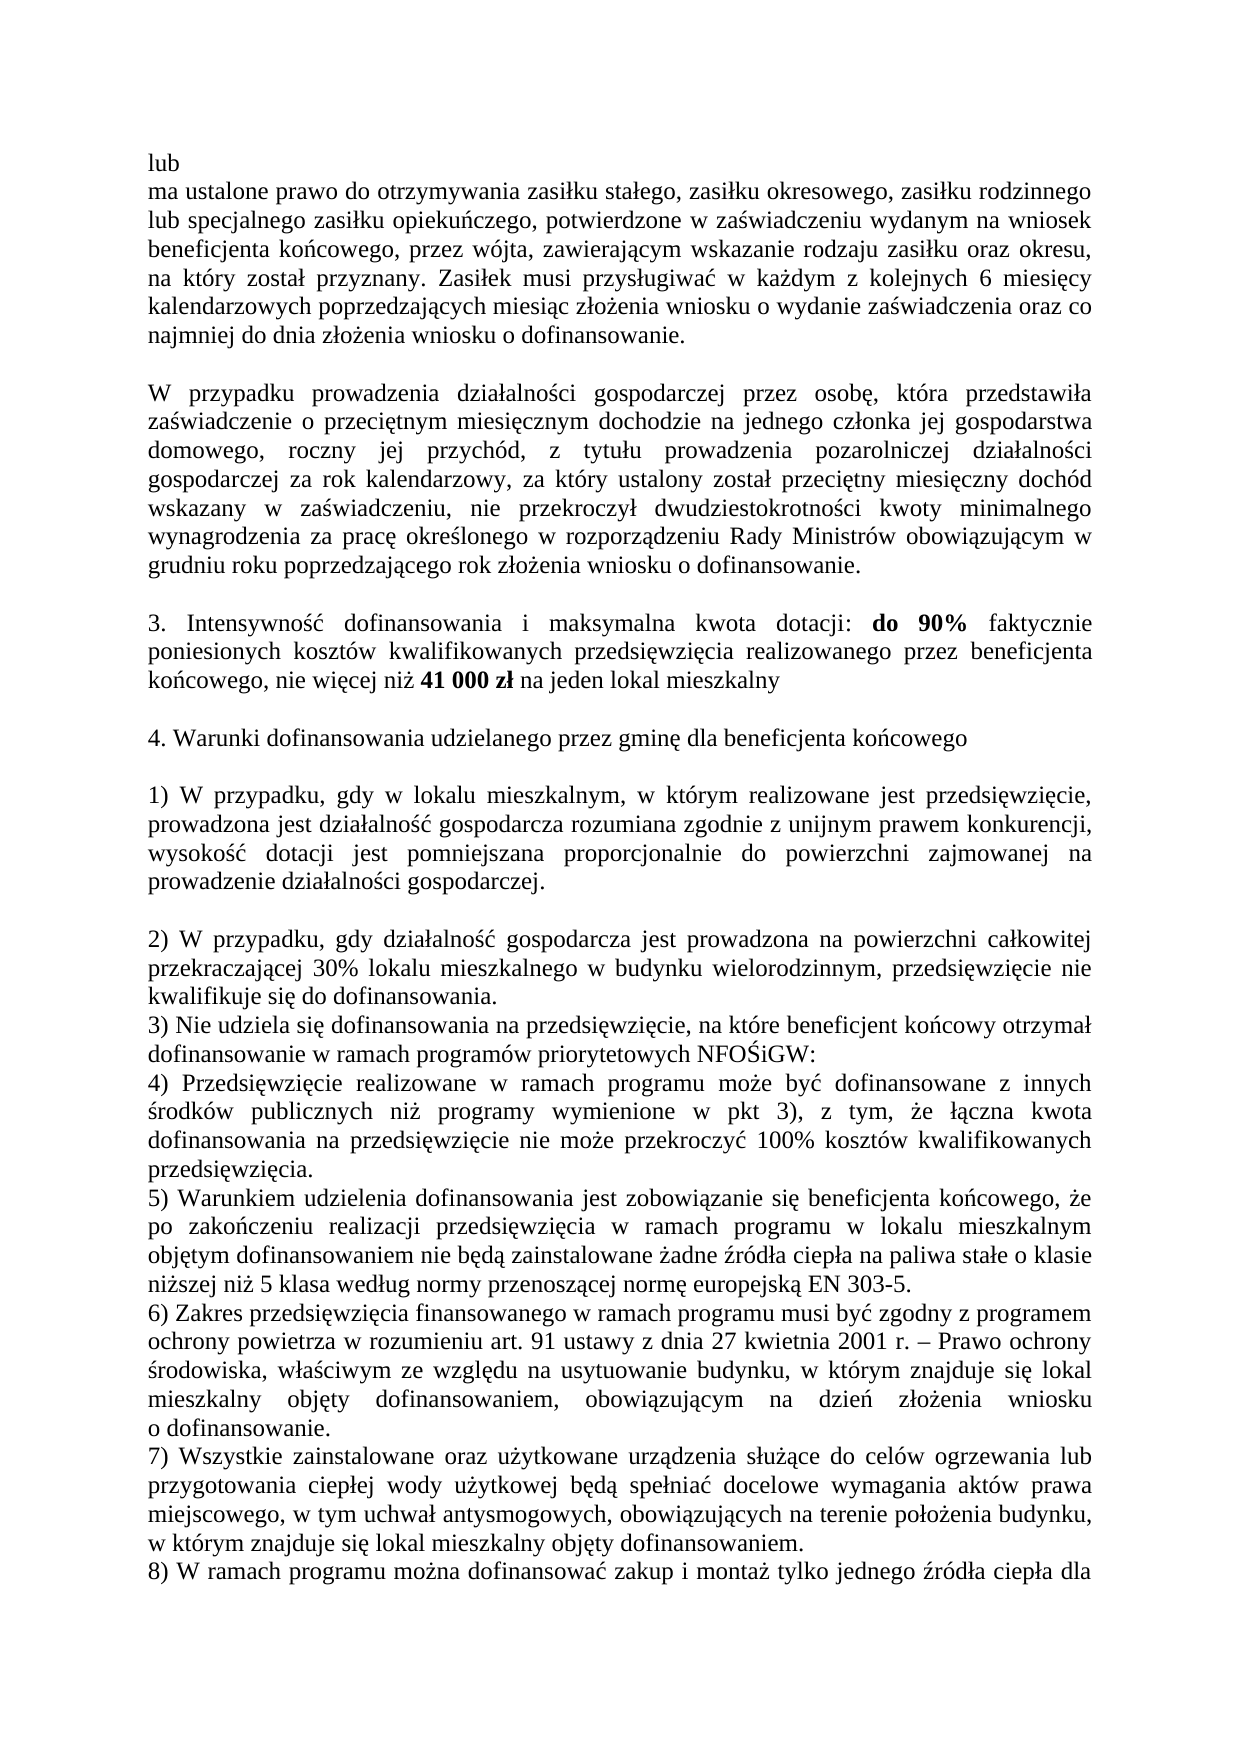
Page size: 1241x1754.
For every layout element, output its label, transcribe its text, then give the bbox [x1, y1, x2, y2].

text W przypadku prowadzenia działalności gospodarczej przez osobę, która przedstawiła zaświadczenie o przeciętnym miesięcznym dochodzie na jednego członka jej gospodarstwa domowego, roczny jej przychód, z tytułu prowadzenia pozarolniczej działalności gospodarczej za rok kalendarzowy, za który ustalony został przeciętny miesięczny dochód wskazany w zaświadczeniu, nie przekroczył dwudziestokrotności kwoty minimalnego wynagrodzenia za pracę określonego w rozporządzeniu Rady Ministrów obowiązującym w grudniu roku poprzedzającego rok złożenia wniosku o dofinansowanie. [148, 378, 1093, 579]
text 3. Intensywność dofinansowania i maksymalna kwota dotacji: do 90% faktycznie poniesionych kosztów kwalifikowanych przedsięwzięcia realizowanego przez beneficjenta końcowego, nie więcej niż 41 000 zł na jeden lokal mieszkalny [148, 608, 1093, 694]
text 2) W przypadku, gdy działalność gospodarcza jest prowadzona na powierzchni całkowitej przekraczającej 30% lokalu mieszkalnego w budynku wielorodzinnym, przedsięwzięcie nie kwalifikuje się do dofinansowania. [148, 895, 1093, 1010]
text 6) Zakres przedsięwzięcia finansowanego w ramach programu musi być zgodny z programem ochrony powietrza w rozumieniu art. 91 ustawy z dnia 27 kwietnia 2001 r. – Prawo ochrony środowiska, właściwym ze względu na usytuowanie budynku, w którym znajduje się lokal mieszkalny objęty dofinansowaniem, obowiązującym na dzień złożenia wniosku o dofinansowanie. [148, 1298, 1093, 1441]
text lub [148, 148, 1093, 176]
text 8) W ramach programu można dofinansować zakup i montaż tylko jednego źródła ciepła dla [148, 1556, 1093, 1585]
text 4) Przedsięwzięcie realizowane w ramach programu może być dofinansowane z innych środków publicznych niż programy wymienione w pkt 3), z tym, że łączna kwota dofinansowania na przedsięwzięcie nie może przekroczyć 100% kosztów kwalifikowanych przedsięwzięcia. [148, 1068, 1093, 1183]
text 7) Wszystkie zainstalowane oraz użytkowane urządzenia służące do celów ogrzewania lub przygotowania ciepłej wody użytkowej będą spełniać docelowe wymagania aktów prawa miejscowego, w tym uchwał antysmogowych, obowiązujących na terenie położenia budynku, w którym znajduje się lokal mieszkalny objęty dofinansowaniem. [148, 1441, 1093, 1556]
text 5) Warunkiem udzielenia dofinansowania jest zobowiązanie się beneficjenta końcowego, że po zakończeniu realizacji przedsięwzięcia w ramach programu w lokalu mieszkalnym objętym dofinansowaniem nie będą zainstalowane żadne źródła ciepła na paliwa stałe o klasie niższej niż 5 klasa według normy przenoszącej normę europejską EN 303-5. [148, 1183, 1093, 1298]
text 4. Warunki dofinansowania udzielanego przez gminę dla beneficjenta końcowego [148, 723, 1093, 751]
text 1) W przypadku, gdy w lokalu mieszkalnym, w którym realizowane jest przedsięwzięcie, prowadzona jest działalność gospodarcza rozumiana zgodnie z unijnym prawem konkurencji, wysokość dotacji jest pomniejszana proporcjonalnie do powierzchni zajmowanej na prowadzenie działalności gospodarczej. [148, 780, 1093, 895]
text 3) Nie udziela się dofinansowania na przedsięwzięcie, na które beneficjent końcowy otrzymał dofinansowanie w ramach programów priorytetowych NFOŚiGW: [148, 1010, 1093, 1068]
text ma ustalone prawo do otrzymywania zasiłku stałego, zasiłku okresowego, zasiłku rodzinnego lub specjalnego zasiłku opiekuńczego, potwierdzone w zaświadczeniu wydanym na wniosek beneficjenta końcowego, przez wójta, zawierającym wskazanie rodzaju zasiłku oraz okresu, na który został przyznany. Zasiłek musi przysługiwać w każdym z kolejnych 6 miesięcy kalendarzowych poprzedzających miesiąc złożenia wniosku o wydanie zaświadczenia oraz co najmniej do dnia złożenia wniosku o dofinansowanie. [148, 176, 1093, 349]
